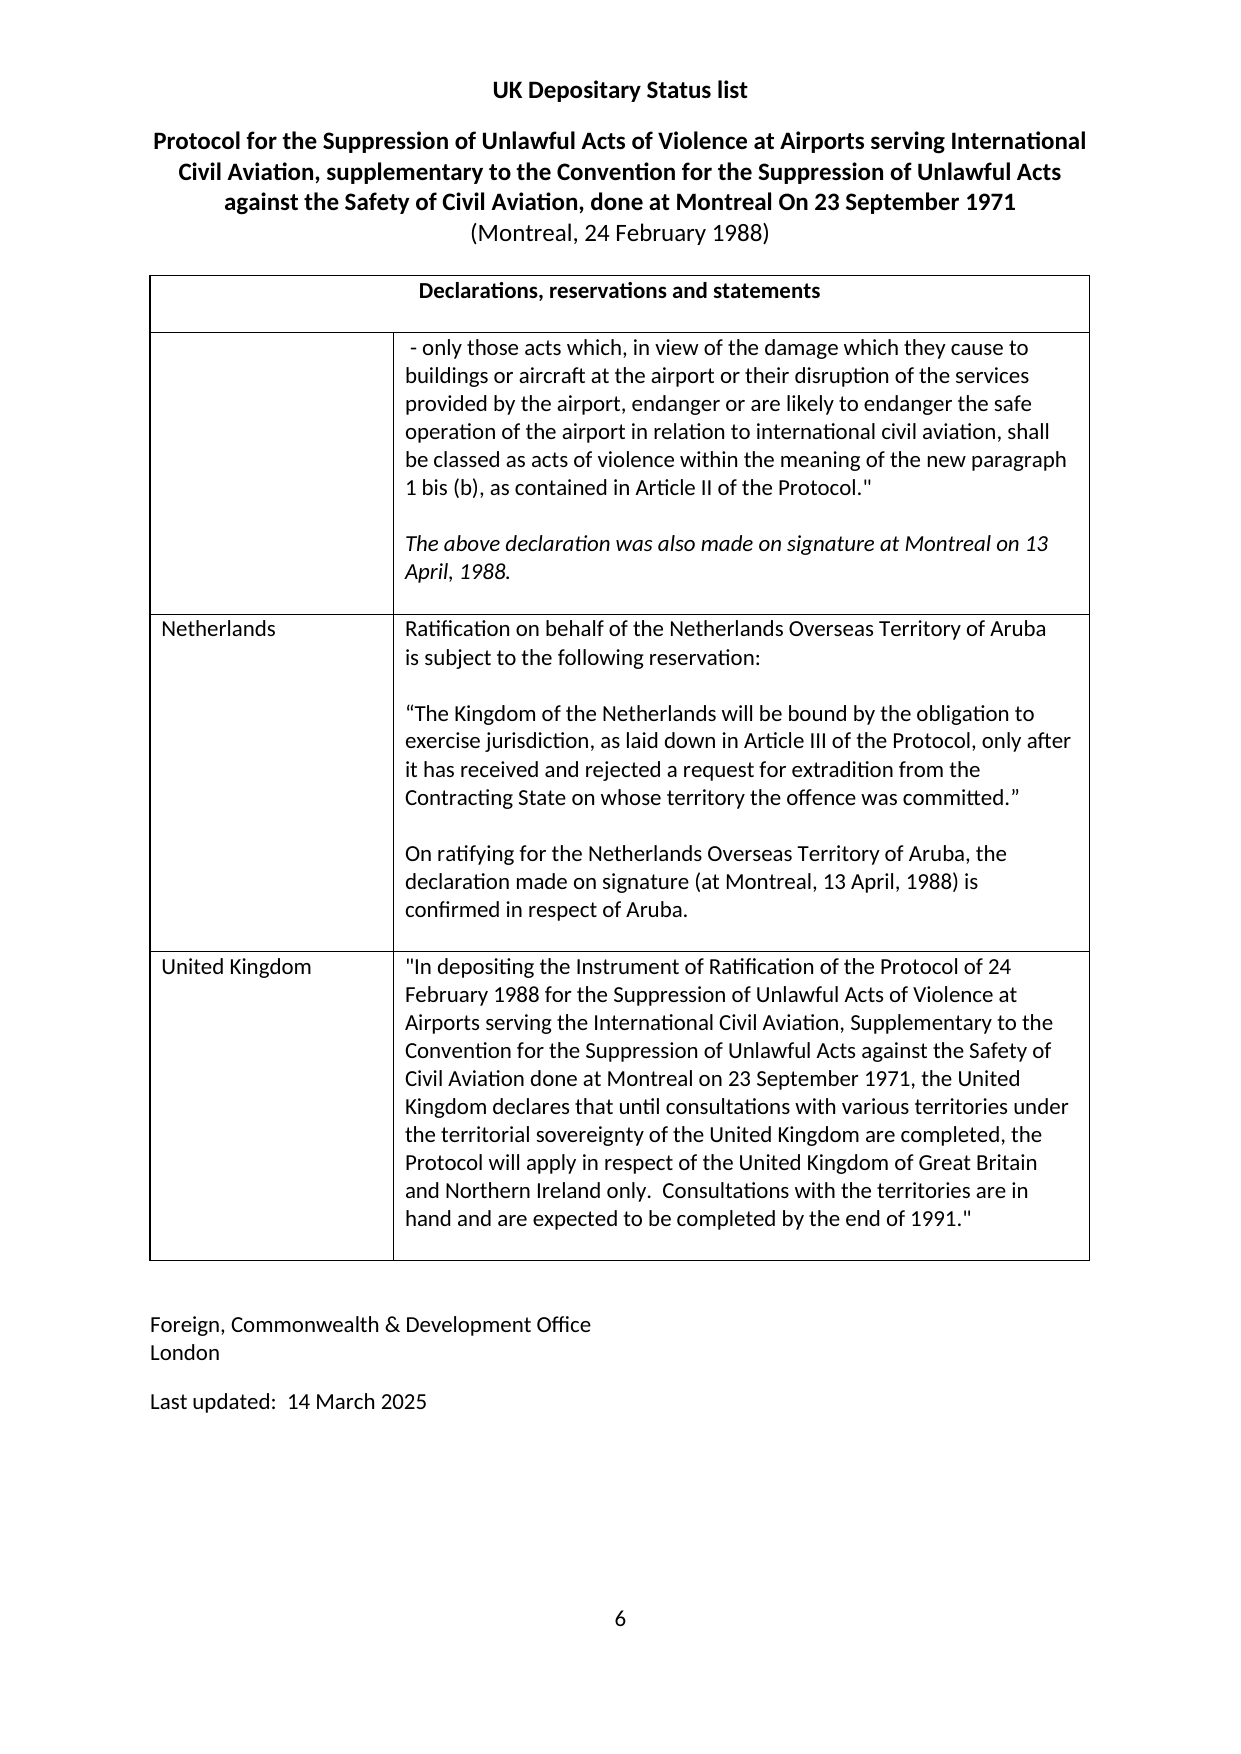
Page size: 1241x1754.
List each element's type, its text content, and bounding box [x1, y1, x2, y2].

table_cell [151, 333, 393, 613]
table_cell Netherlands [151, 615, 393, 951]
table_cell United Kingdom [151, 952, 393, 1260]
table_header Declarations, reservations and statements [151, 276, 1089, 332]
text Foreign, Commonwealth & Development Office London [150, 1310, 1090, 1366]
table_cell - only those acts which, in view of the damage which they cause to buildings or aircraft at the airport or their disruption of the services provided by the airport, endanger or are likely to endanger the safe operation of the airport in relation to international civil aviation, shall be classed as acts of violence within the meaning of the new paragraph 1 bis (b), as contained in Article II of the Protocol." The above declaration was also made on signature at Montreal on 13 April, 1988. [394, 333, 1089, 613]
table_cell "In depositing the Instrument of Ratification of the Protocol of 24 February 1988 for the Suppression of Unlawful Acts of Violence at Airports serving the International Civil Aviation, Supplementary to the Convention for the Suppression of Unlawful Acts against the Safety of Civil Aviation done at Montreal on 23 September 1971, the United Kingdom declares that until consultations with various territories under the territorial sovereignty of the United Kingdom are completed, the Protocol will apply in respect of the United Kingdom of Great Britain and Northern Ireland only. Consultations with the territories are in hand and are expected to be completed by the end of 1991." [394, 952, 1089, 1260]
table_cell Ratification on behalf of the Netherlands Overseas Territory of Aruba is subject to the following reservation: “The Kingdom of the Netherlands will be bound by the obligation to exercise jurisdiction, as laid down in Article III of the Protocol, only after it has received and rejected a request for extradition from the Contracting State on whose territory the offence was committed.” On ratifying for the Netherlands Overseas Territory of Aruba, the declaration made on signature (at Montreal, 13 April, 1988) is confirmed in respect of Aruba. [394, 615, 1089, 951]
text Last updated: 14 March 2025 [150, 1387, 1090, 1415]
